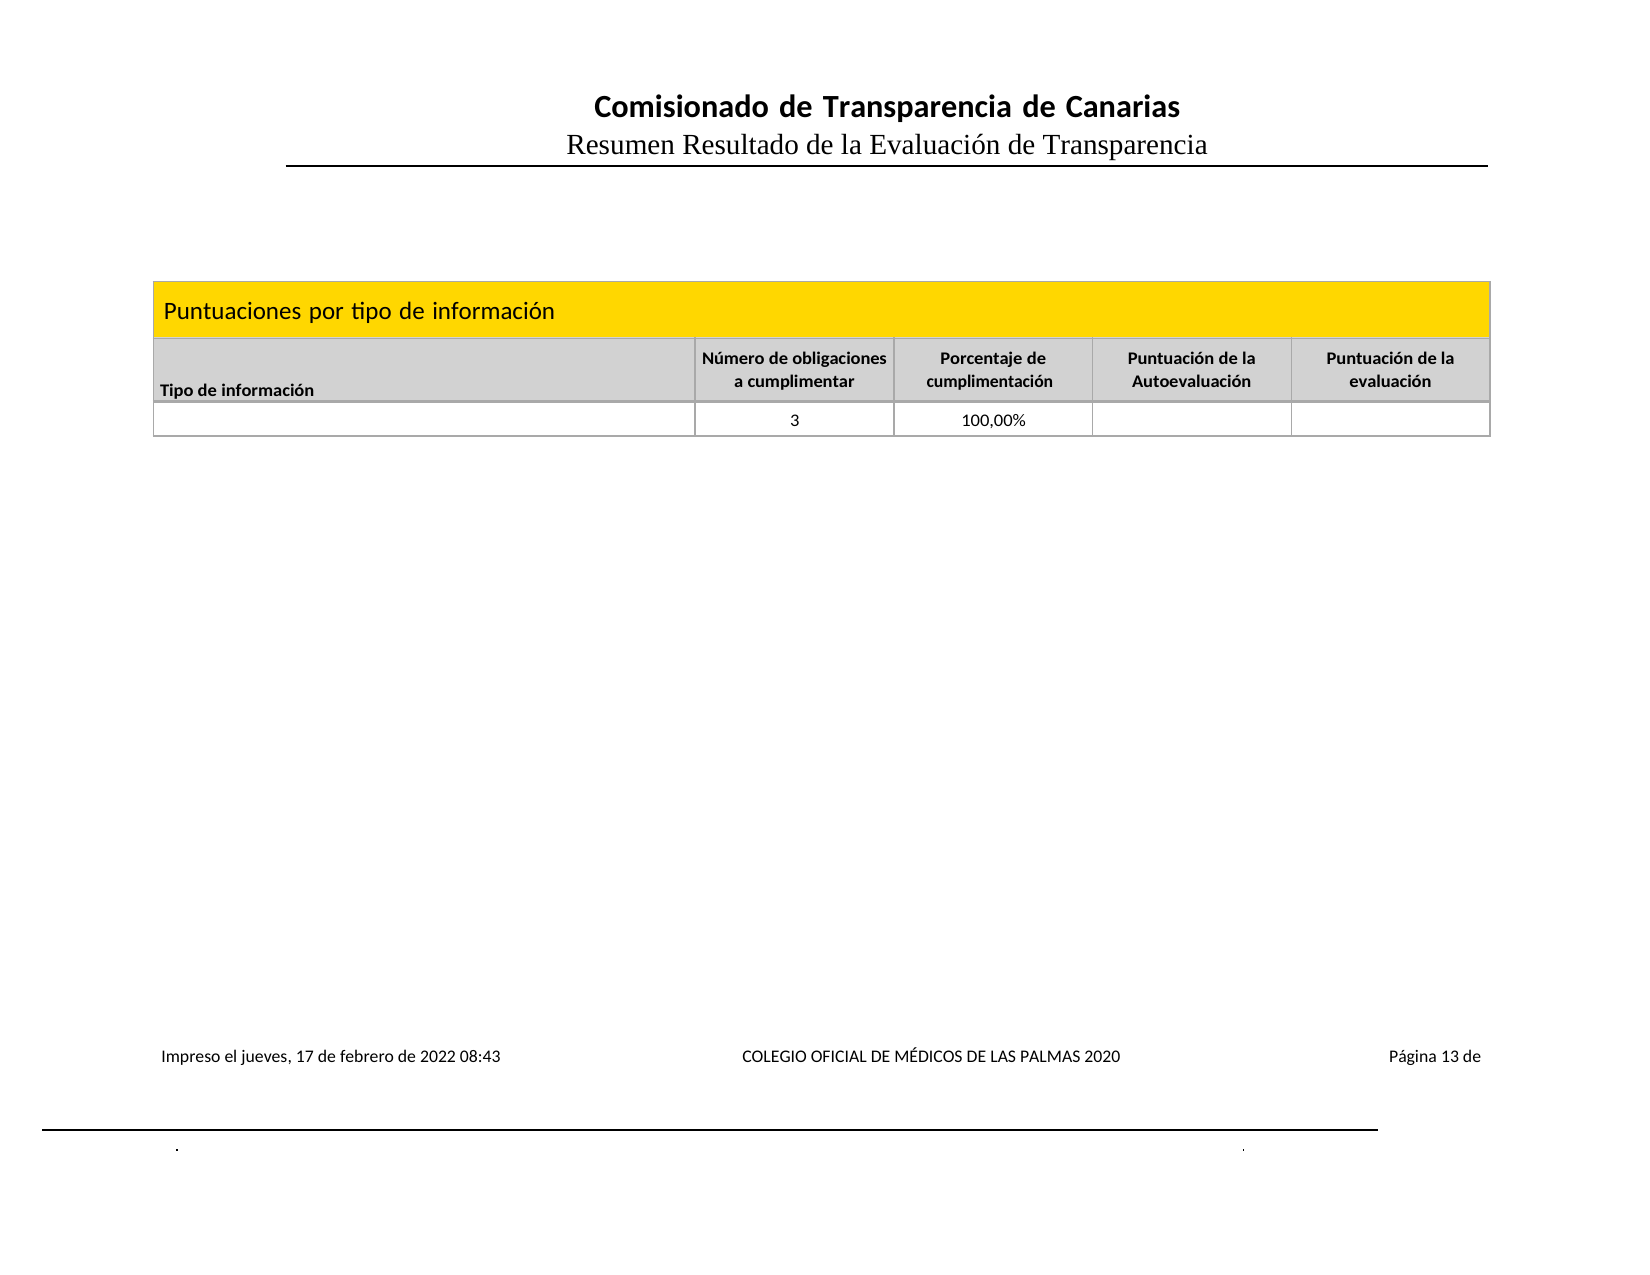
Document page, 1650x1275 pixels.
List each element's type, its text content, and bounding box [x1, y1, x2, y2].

table_cell Tipo de información [154, 339, 694, 400]
table_cell Porcentaje de cumplimentación [895, 339, 1092, 400]
table_cell Número de obligaciones a cumplimentar [696, 339, 893, 400]
table_cell Puntuación de la Autoevaluación [1093, 339, 1291, 400]
table_cell 100,00% [895, 403, 1092, 435]
table_cell [1292, 403, 1489, 435]
table_cell [154, 403, 694, 435]
table_cell [1093, 403, 1291, 435]
table_header Puntuaciones por tipo de información [154, 282, 1489, 337]
table_cell 3 [696, 403, 893, 435]
table_cell Puntuación de la evaluación [1292, 339, 1489, 400]
